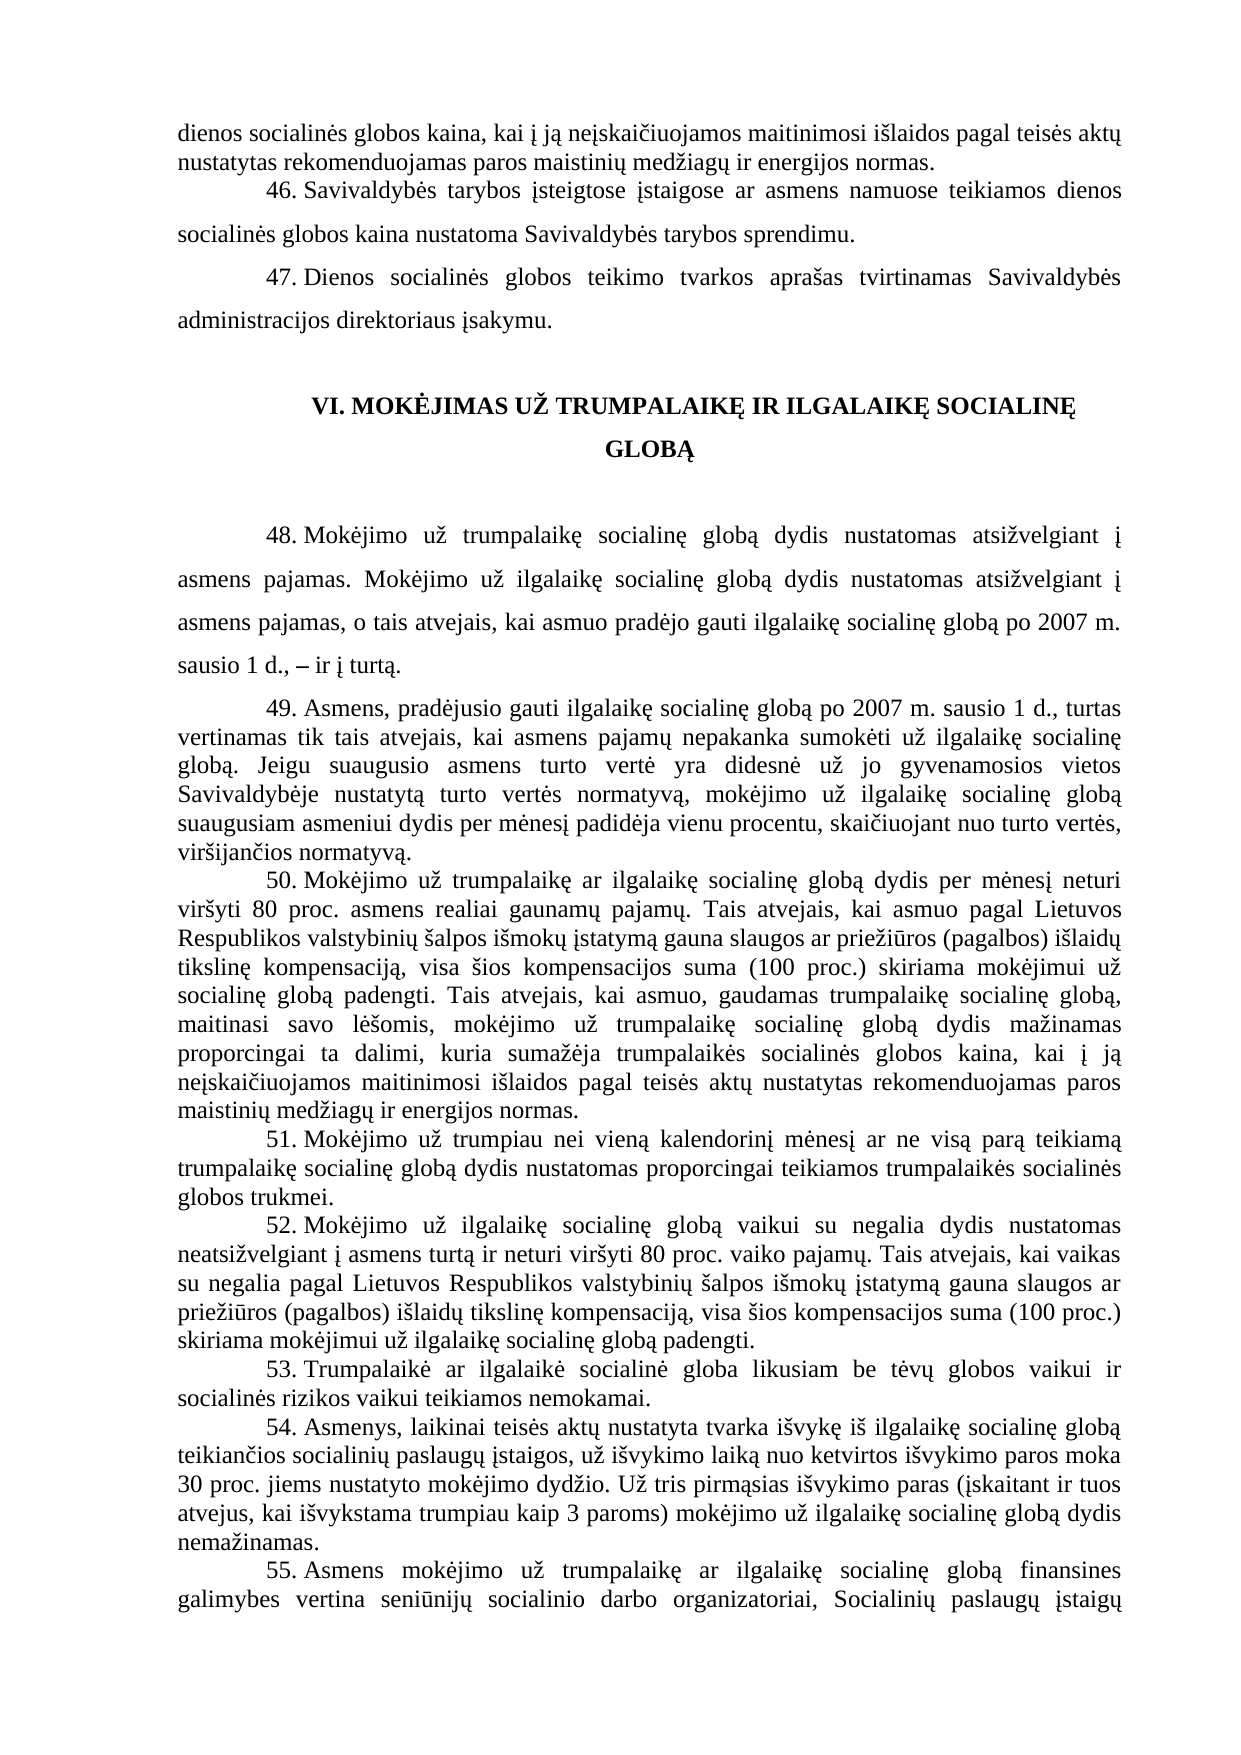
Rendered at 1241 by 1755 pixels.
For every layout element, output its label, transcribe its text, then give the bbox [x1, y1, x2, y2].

text VI. MOKĖJIMAS UŽ TRUMPALAIKĘ IR ILGALAIKĘ SOCIALINĘ GLOBĄ [177, 391, 1122, 463]
text 55. Asmens mokėjimo už trumpalaikę ar ilgalaikę socialinę globą finansines galimybes vertina seniūnijų socialinio darbo organizatoriai, Socialinių paslaugų įstaigų [177, 1556, 1122, 1613]
text 52. Mokėjimo už ilgalaikę socialinę globą vaikui su negalia dydis nustatomas neatsižvelgiant į asmens turtą ir neturi viršyti 80 proc. vaiko pajamų. Tais atvejais, kai vaikas su negalia pagal Lietuvos Respublikos valstybinių šalpos išmokų įstatymą gauna slaugos ar priežiūros (pagalbos) išlaidų tikslinę kompensaciją, visa šios kompensacijos suma (100 proc.) skiriama mokėjimui už ilgalaikę socialinę globą padengti. [177, 1211, 1122, 1354]
text 54. Asmenys, laikinai teisės aktų nustatyta tvarka išvykę iš ilgalaikę socialinę globą teikiančios socialinių paslaugų įstaigos, už išvykimo laiką nuo ketvirtos išvykimo paros moka 30 proc. jiems nustatyto mokėjimo dydžio. Už tris pirmąsias išvykimo paras (įskaitant ir tuos atvejus, kai išvykstama trumpiau kaip 3 paroms) mokėjimo už ilgalaikę socialinę globą dydis nemažinamas. [177, 1412, 1122, 1556]
text 53. Trumpalaikė ar ilgalaikė socialinė globa likusiam be tėvų globos vaikui ir socialinės rizikos vaikui teikiamos nemokamai. [177, 1354, 1122, 1412]
text 49. Asmens, pradėjusio gauti ilgalaikę socialinę globą po 2007 m. sausio 1 d., turtas vertinamas tik tais atvejais, kai asmens pajamų nepakanka sumokėti už ilgalaikę socialinę globą. Jeigu suaugusio asmens turto vertė yra didesnė už jo gyvenamosios vietos Savivaldybėje nustatytą turto vertės normatyvą, mokėjimo už ilgalaikę socialinę globą suaugusiam asmeniui dydis per mėnesį padidėja vienu procentu, skaičiuojant nuo turto vertės, viršijančios normatyvą. [177, 693, 1122, 866]
text dienos socialinės globos kaina, kai į ją neįskaičiuojamos maitinimosi išlaidos pagal teisės aktų nustatytas rekomenduojamas paros maistinių medžiagų ir energijos normas. [177, 118, 1122, 176]
text 46. Savivaldybės tarybos įsteigtose įstaigose ar asmens namuose teikiamos dienos socialinės globos kaina nustatoma Savivaldybės tarybos sprendimu. [177, 176, 1122, 247]
text 50. Mokėjimo už trumpalaikę ar ilgalaikę socialinę globą dydis per mėnesį neturi viršyti 80 proc. asmens realiai gaunamų pajamų. Tais atvejais, kai asmuo pagal Lietuvos Respublikos valstybinių šalpos išmokų įstatymą gauna slaugos ar priežiūros (pagalbos) išlaidų tikslinę kompensaciją, visa šios kompensacijos suma (100 proc.) skiriama mokėjimui už socialinę globą padengti. Tais atvejais, kai asmuo, gaudamas trumpalaikę socialinę globą, maitinasi savo lėšomis, mokėjimo už trumpalaikę socialinę globą dydis mažinamas proporcingai ta dalimi, kuria sumažėja trumpalaikės socialinės globos kaina, kai į ją neįskaičiuojamos maitinimosi išlaidos pagal teisės aktų nustatytas rekomenduojamas paros maistinių medžiagų ir energijos normas. [177, 866, 1122, 1124]
text 51. Mokėjimo už trumpiau nei vieną kalendorinį mėnesį ar ne visą parą teikiamą trumpalaikę socialinę globą dydis nustatomas proporcingai teikiamos trumpalaikės socialinės globos trukmei. [177, 1124, 1122, 1211]
text 48. Mokėjimo už trumpalaikę socialinę globą dydis nustatomas atsižvelgiant į asmens pajamas. Mokėjimo už ilgalaikę socialinę globą dydis nustatomas atsižvelgiant į asmens pajamas, o tais atvejais, kai asmuo pradėjo gauti ilgalaikę socialinę globą po 2007 m. sausio 1 d., – ir į turtą. [177, 521, 1122, 679]
text 47. Dienos socialinės globos teikimo tvarkos aprašas tvirtinamas Savivaldybės administracijos direktoriaus įsakymu. [177, 262, 1122, 334]
